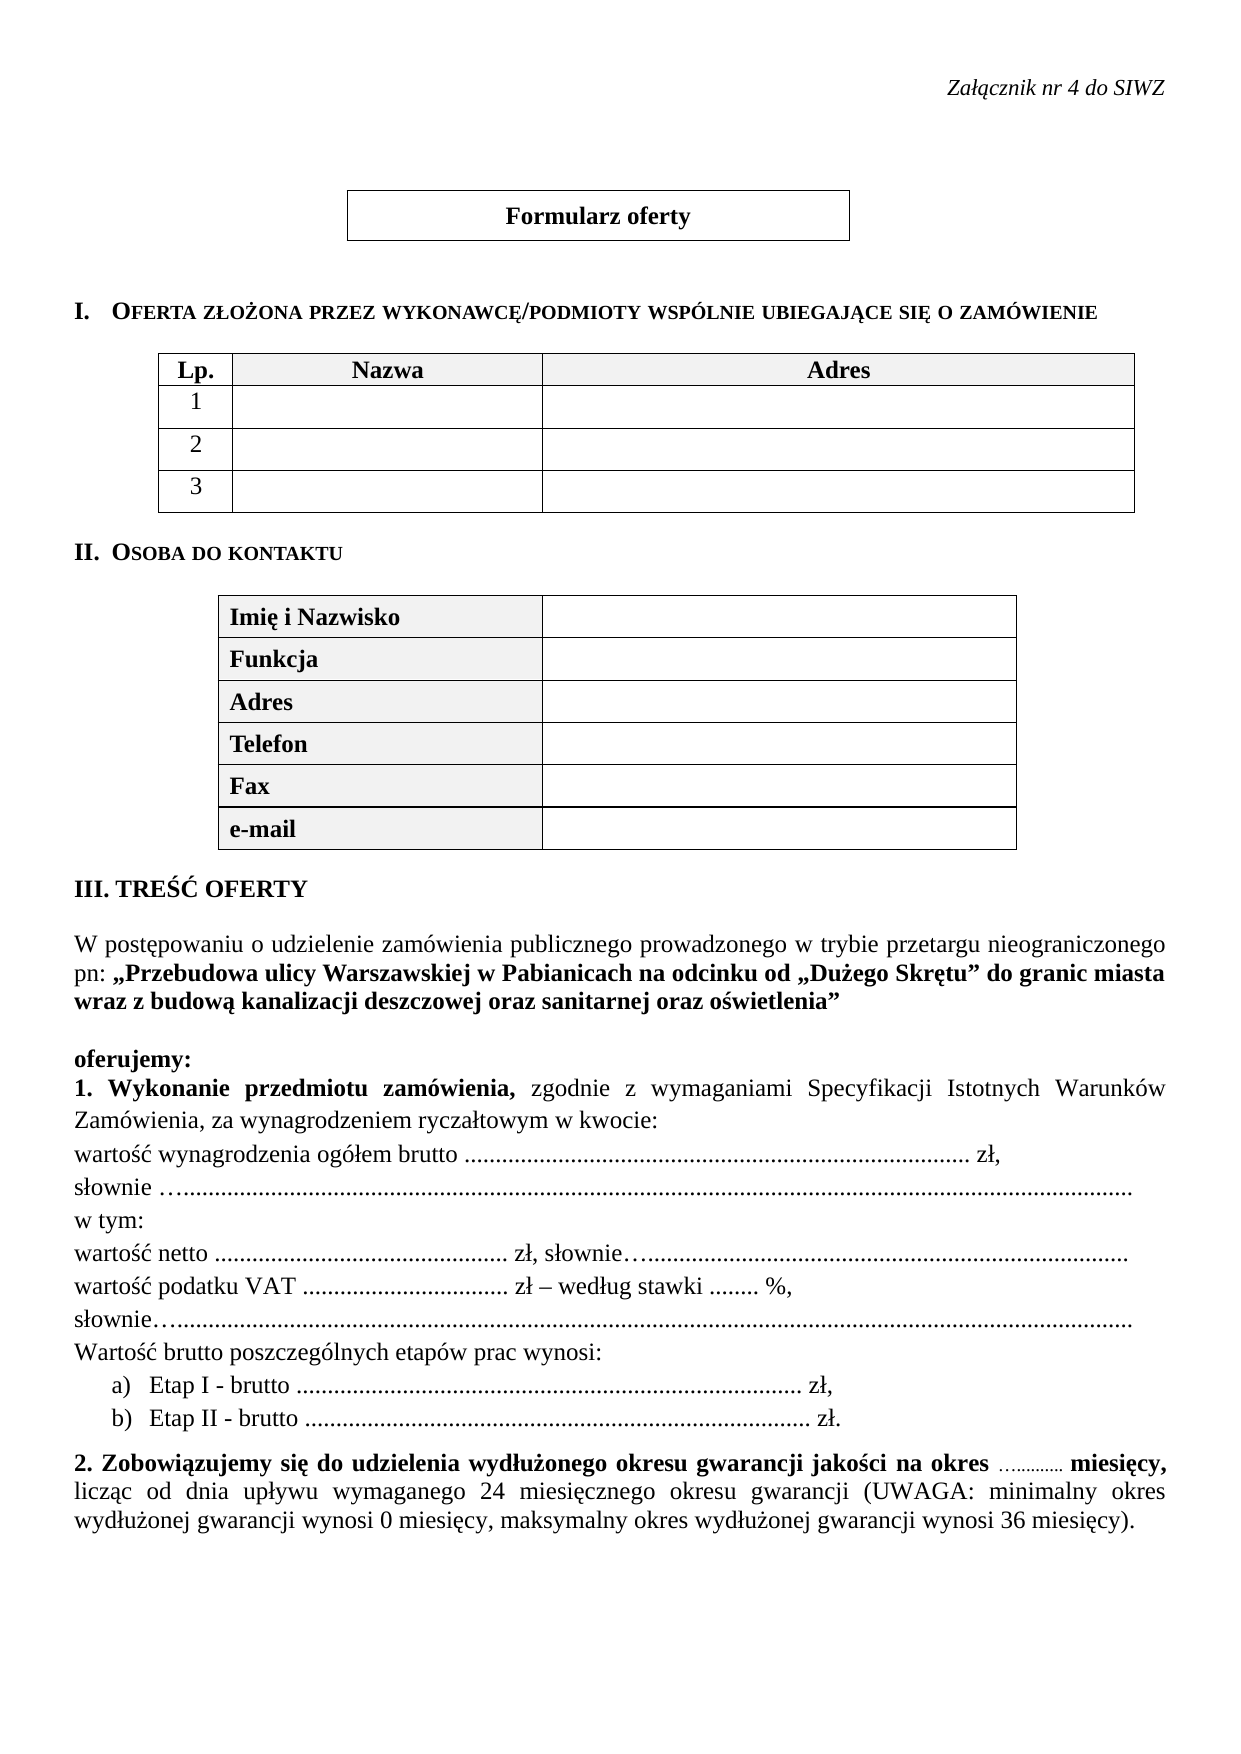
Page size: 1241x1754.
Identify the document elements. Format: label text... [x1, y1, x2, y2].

text w tym: [74, 1205, 1167, 1233]
table_cell Adres [219, 681, 542, 722]
text oferujemy: [74, 1044, 1167, 1073]
table_cell [233, 471, 542, 512]
text II. Osoba do kontaktu [74, 537, 1166, 566]
table_cell [543, 808, 1016, 849]
table_cell 3 [159, 471, 232, 512]
table_header Nazwa [233, 354, 542, 385]
table_cell Funkcja [219, 638, 542, 679]
table_cell [543, 681, 1016, 722]
table_header [543, 596, 1016, 637]
text III. TREŚĆ OFERTY [74, 874, 1166, 902]
table_header Formularz oferty [348, 191, 849, 240]
text wartość podatku VAT ................................. zł – według stawki ........ %, [74, 1271, 1167, 1299]
table_cell [543, 386, 1134, 428]
table_cell [233, 386, 542, 428]
text 1. Wykonanie przedmiotu zamówienia, zgodnie z wymaganiami Specyfikacji Istotnych Warunków Zamówienia, za wynagrodzeniem ryczałtowym w kwocie: [74, 1073, 1167, 1134]
table_cell [543, 765, 1016, 806]
table_cell [543, 723, 1016, 764]
table_header Adres [543, 354, 1134, 385]
table_header Lp. [159, 354, 232, 385]
table_cell Fax [219, 765, 542, 806]
table_cell e-mail [219, 808, 542, 849]
text Załącznik nr 4 do SIWZ [74, 74, 1167, 100]
table_cell [543, 638, 1016, 679]
text słownie …........................................................................................................................................................ [74, 1172, 1167, 1200]
table_cell 1 [159, 386, 232, 428]
text wartość wynagrodzenia ogółem brutto ................................................................................. zł, [74, 1139, 1167, 1167]
table_cell Telefon [219, 723, 542, 764]
text I. Oferta złożona przez wykonawcę/podmioty wspólnie ubiegające się o zamówienie [74, 296, 1166, 324]
list Etap II - brutto ................................................................................. zł. [111, 1403, 1167, 1432]
table_cell [543, 429, 1134, 470]
list Etap I - brutto ................................................................................. zł, [111, 1370, 1167, 1398]
table_cell [543, 471, 1134, 512]
table_cell [233, 429, 542, 470]
text słownie…......................................................................................................................................................... [74, 1304, 1167, 1332]
text Wartość brutto poszczególnych etapów prac wynosi: [74, 1337, 1167, 1366]
text W postępowaniu o udzielenie zamówienia publicznego prowadzonego w trybie przetargu nieograniczonego pn: „Przebudowa ulicy Warszawskiej w Pabianicach na odcinku od „Dużego Skrętu” do granic miasta wraz z budową kanalizacji deszczowej oraz sanitarnej oraz oświetlenia” [74, 929, 1167, 1015]
table_cell 2 [159, 429, 232, 470]
text 2. Zobowiązujemy się do udzielenia wydłużonego okresu gwarancji jakości na okres ….......... miesięcy, licząc od dnia upływu wymaganego 24 miesięcznego okresu gwarancji (UWAGA: minimalny okres wydłużonej gwarancji wynosi 0 miesięcy, maksymalny okres wydłużonej gwarancji wynosi 36 miesięcy). [74, 1448, 1167, 1534]
text wartość netto ............................................... zł, słownie…............................................................................. [74, 1238, 1167, 1266]
table_header Imię i Nazwisko [219, 596, 542, 637]
